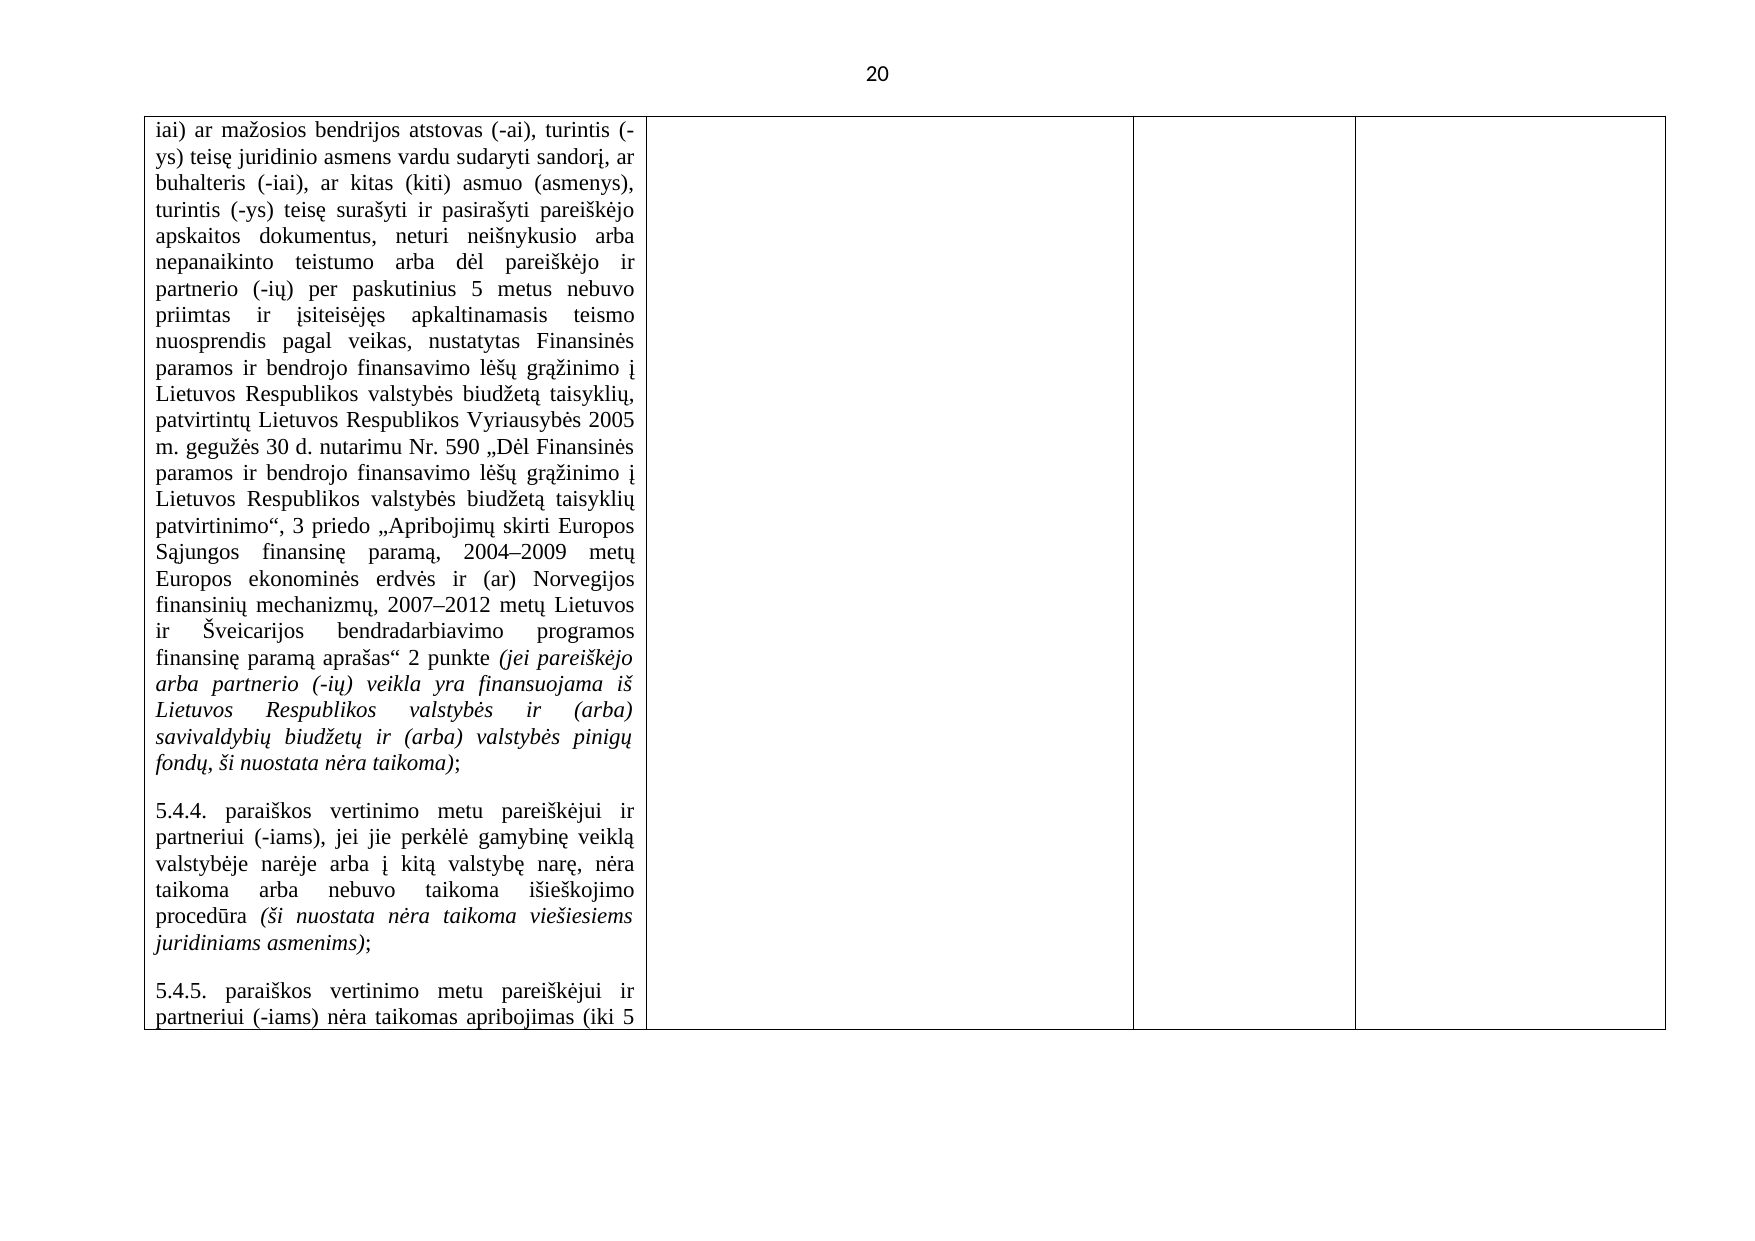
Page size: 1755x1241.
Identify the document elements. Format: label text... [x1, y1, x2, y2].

table_cell iai) ar mažosios bendrijos atstovas (-ai), turintis (-ys) teisę juridinio asmens vardu sudaryti sandorį, ar buhalteris (-iai), ar kitas (kiti) asmuo (asmenys), turintis (-ys) teisę surašyti ir pasirašyti pareiškėjo apskaitos dokumentus, neturi neišnykusio arba nepanaikinto teistumo arba dėl pareiškėjo ir partnerio (-ių) per paskutinius 5 metus nebuvo priimtas ir įsiteisėjęs apkaltinamasis teismo nuosprendis pagal veikas, nustatytas Finansinės paramos ir bendrojo finansavimo lėšų grąžinimo į Lietuvos Respublikos valstybės biudžetą taisyklių, patvirtintų Lietuvos Respublikos Vyriausybės 2005 m. gegužės 30 d. nutarimu Nr. 590 „Dėl Finansinės paramos ir bendrojo finansavimo lėšų grąžinimo į Lietuvos Respublikos valstybės biudžetą taisyklių patvirtinimo“, 3 priedo „Apribojimų skirti Europos Sąjungos finansinę paramą, 2004–2009 metų Europos ekonominės erdvės ir (ar) Norvegijos finansinių mechanizmų, 2007–2012 metų Lietuvos ir Šveicarijos bendradarbiavimo programos finansinę paramą aprašas“ 2 punkte (jei pareiškėjo arba partnerio (-ių) veikla yra finansuojama iš Lietuvos Respublikos valstybės ir (arba) savivaldybių biudžetų ir (arba) valstybės pinigų fondų, ši nuostata nėra taikoma); 5.4.4. paraiškos vertinimo metu pareiškėjui ir partneriui (-iams), jei jie perkėlė gamybinę veiklą valstybėje narėje arba į kitą valstybę narę, nėra taikoma arba nebuvo taikoma išieškojimo procedūra (ši nuostata nėra taikoma viešiesiems juridiniams asmenims); 5.4.5. paraiškos vertinimo metu pareiškėjui ir partneriui (-iams) nėra taikomas apribojimas (iki 5 [145, 117, 646, 1029]
table_cell [1356, 117, 1665, 1029]
table_cell [1134, 117, 1355, 1029]
table_cell [647, 117, 1133, 1029]
